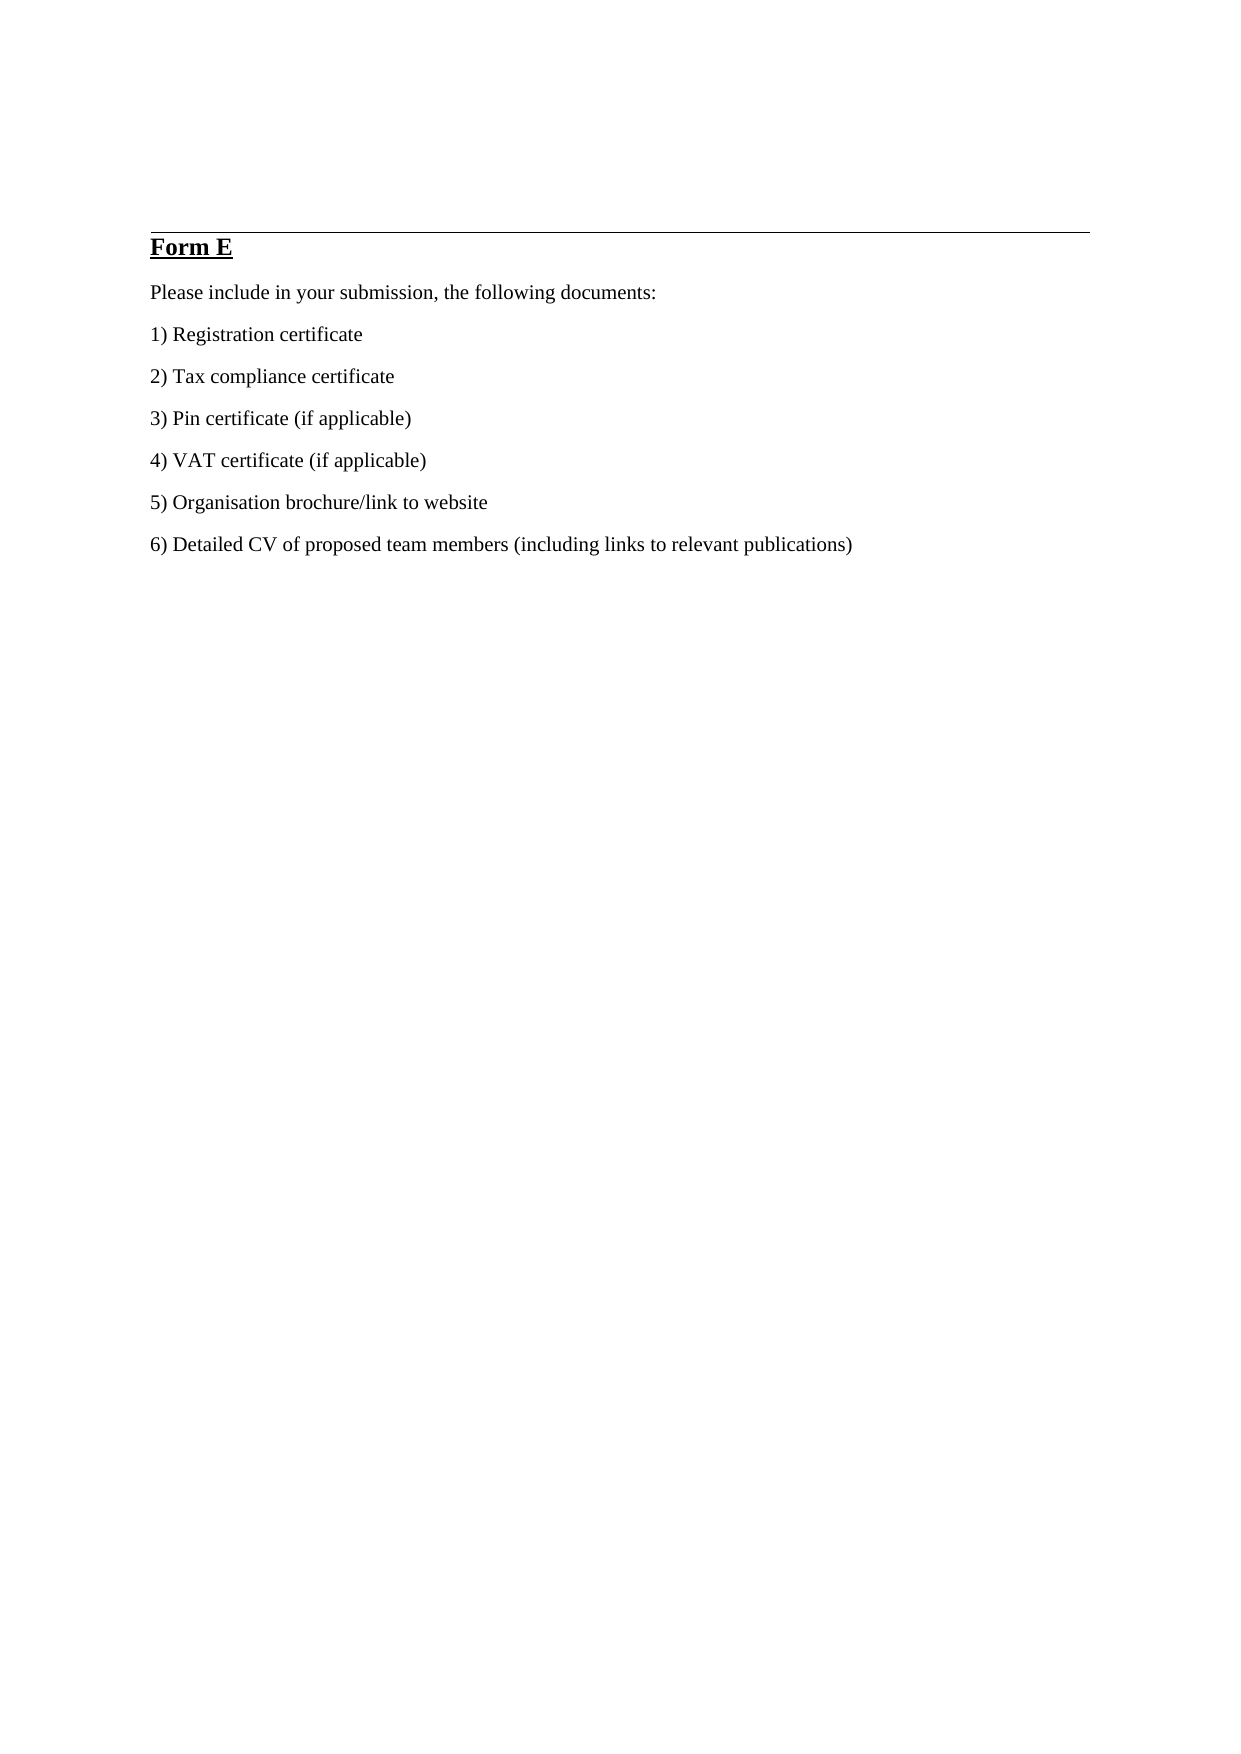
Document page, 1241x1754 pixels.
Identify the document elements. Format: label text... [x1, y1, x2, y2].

text 2) Tax compliance certificate [150, 364, 1090, 388]
text 5) Organisation brochure/link to website [150, 490, 1090, 514]
text Please include in your submission, the following documents: [150, 279, 1090, 304]
text 4) VAT certificate (if applicable) [150, 448, 1090, 472]
text 6) Detailed CV of proposed team members (including links to relevant publications) [150, 532, 1090, 556]
text Form E [150, 232, 1090, 261]
text 1) Registration certificate [150, 322, 1090, 346]
text 3) Pin certificate (if applicable) [150, 406, 1090, 430]
